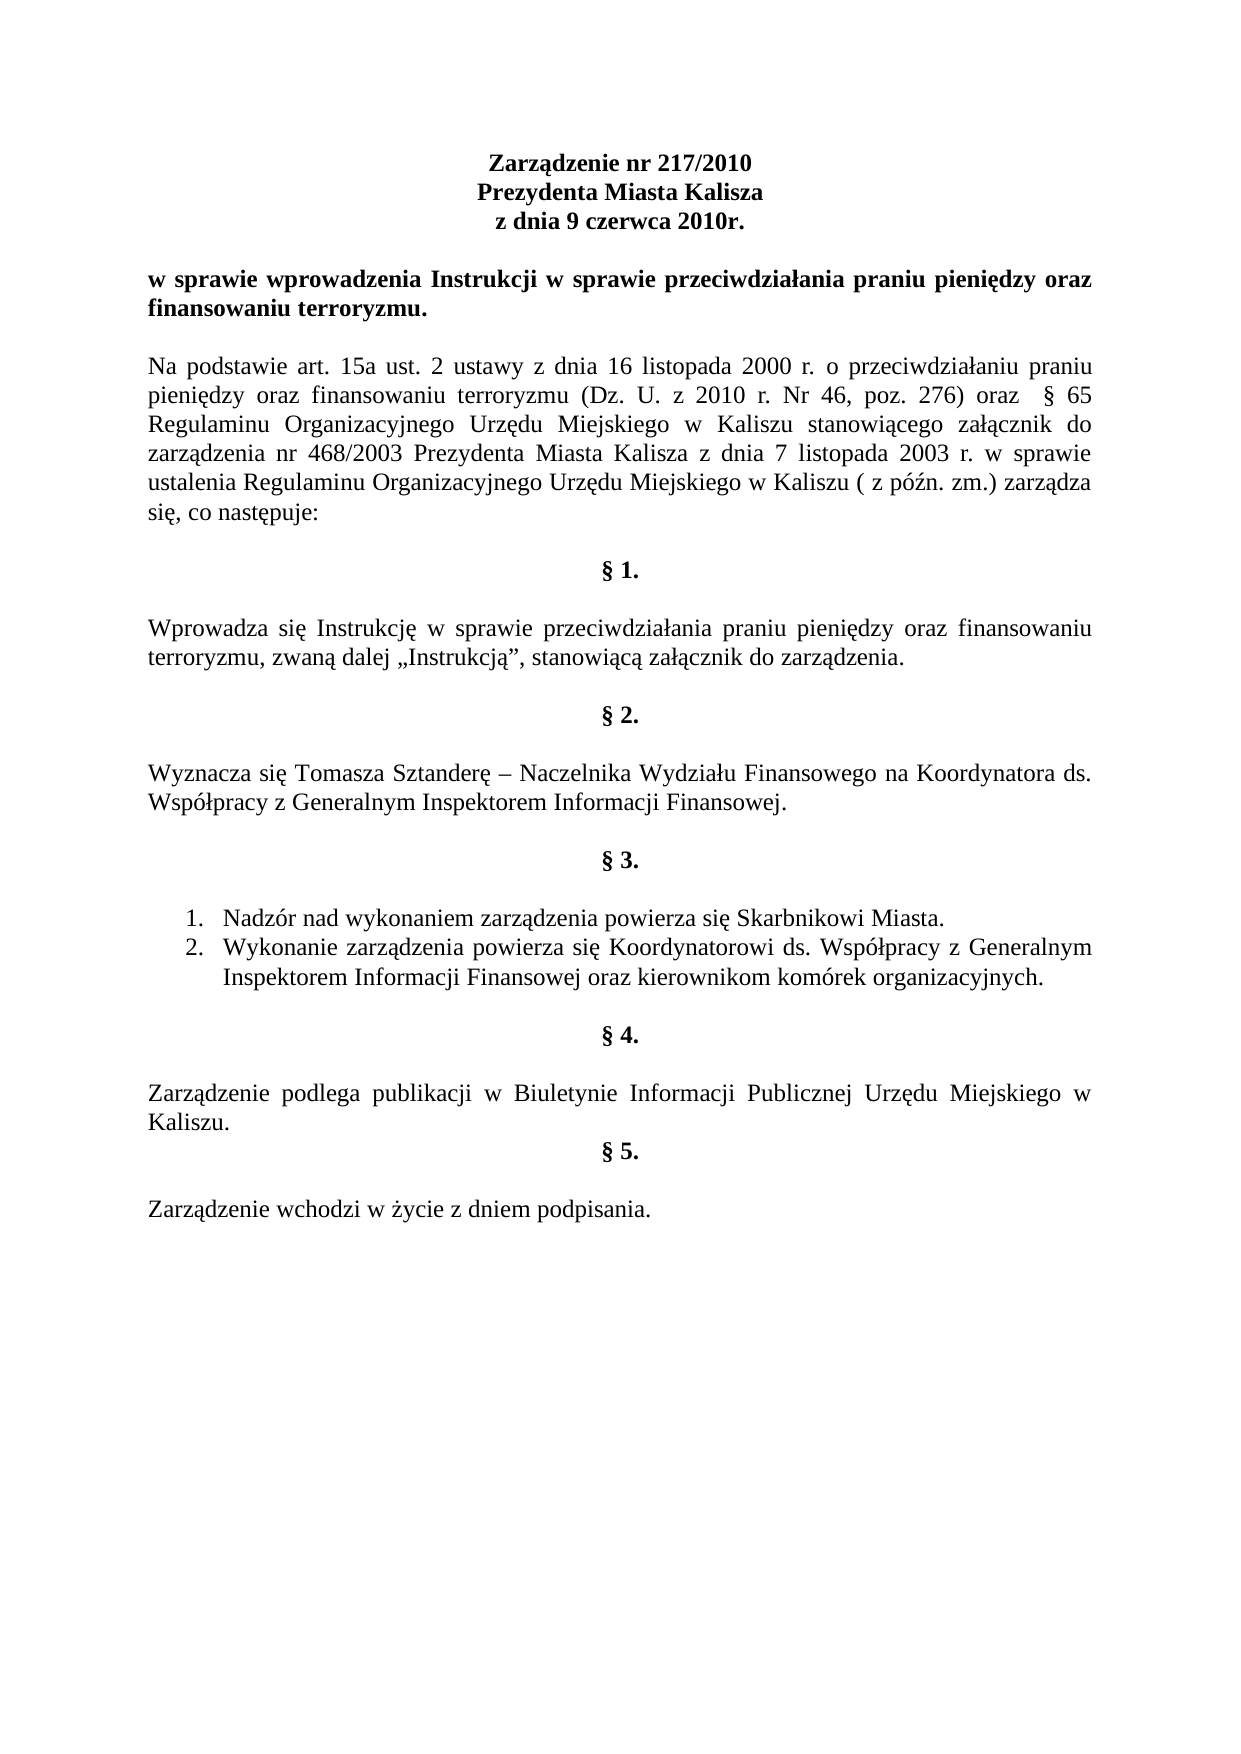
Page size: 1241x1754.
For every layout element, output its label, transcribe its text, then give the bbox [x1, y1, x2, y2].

list Wykonanie zarządzenia powierza się Koordynatorowi ds. Współpracy z Generalnym Inspektorem Informacji Finansowej oraz kierownikom komórek organizacyjnych. [185, 932, 1093, 990]
text Prezydenta Miasta Kalisza [148, 177, 1093, 206]
text § 5. [148, 1136, 1093, 1165]
text Na podstawie art. 15a ust. 2 ustawy z dnia 16 listopada 2000 r. o przeciwdziałaniu praniu pieniędzy oraz finansowaniu terroryzmu (Dz. U. z 2010 r. Nr 46, poz. 276) oraz § 65 Regulaminu Organizacyjnego Urzędu Miejskiego w Kaliszu stanowiącego załącznik do zarządzenia nr 468/2003 Prezydenta Miasta Kalisza z dnia 7 listopada 2003 r. w sprawie ustalenia Regulaminu Organizacyjnego Urzędu Miejskiego w Kaliszu ( z późn. zm.) zarządza się, co następuje: [148, 351, 1093, 525]
text § 4. [148, 1019, 1093, 1048]
text § 1. [148, 554, 1093, 583]
text § 2. [148, 700, 1093, 729]
text z dnia 9 czerwca 2010r. [148, 206, 1093, 235]
text Wprowadza się Instrukcję w sprawie przeciwdziałania praniu pieniędzy oraz finansowaniu terroryzmu, zwaną dalej „Instrukcją”, stanowiącą załącznik do zarządzenia. [148, 613, 1093, 671]
text Zarządzenie nr 217/2010 [148, 148, 1093, 177]
text Zarządzenie podlega publikacji w Biuletynie Informacji Publicznej Urzędu Miejskiego w Kaliszu. [148, 1078, 1093, 1136]
text § 3. [148, 845, 1093, 874]
text Zarządzenie wchodzi w życie z dniem podpisania. [148, 1194, 1093, 1223]
list Nadzór nad wykonaniem zarządzenia powierza się Skarbnikowi Miasta. [185, 903, 1093, 932]
text Wyznacza się Tomasza Sztanderę – Naczelnika Wydziału Finansowego na Koordynatora ds. Współpracy z Generalnym Inspektorem Informacji Finansowej. [148, 758, 1093, 816]
text w sprawie wprowadzenia Instrukcji w sprawie przeciwdziałania praniu pieniędzy oraz finansowaniu terroryzmu. [148, 264, 1093, 322]
